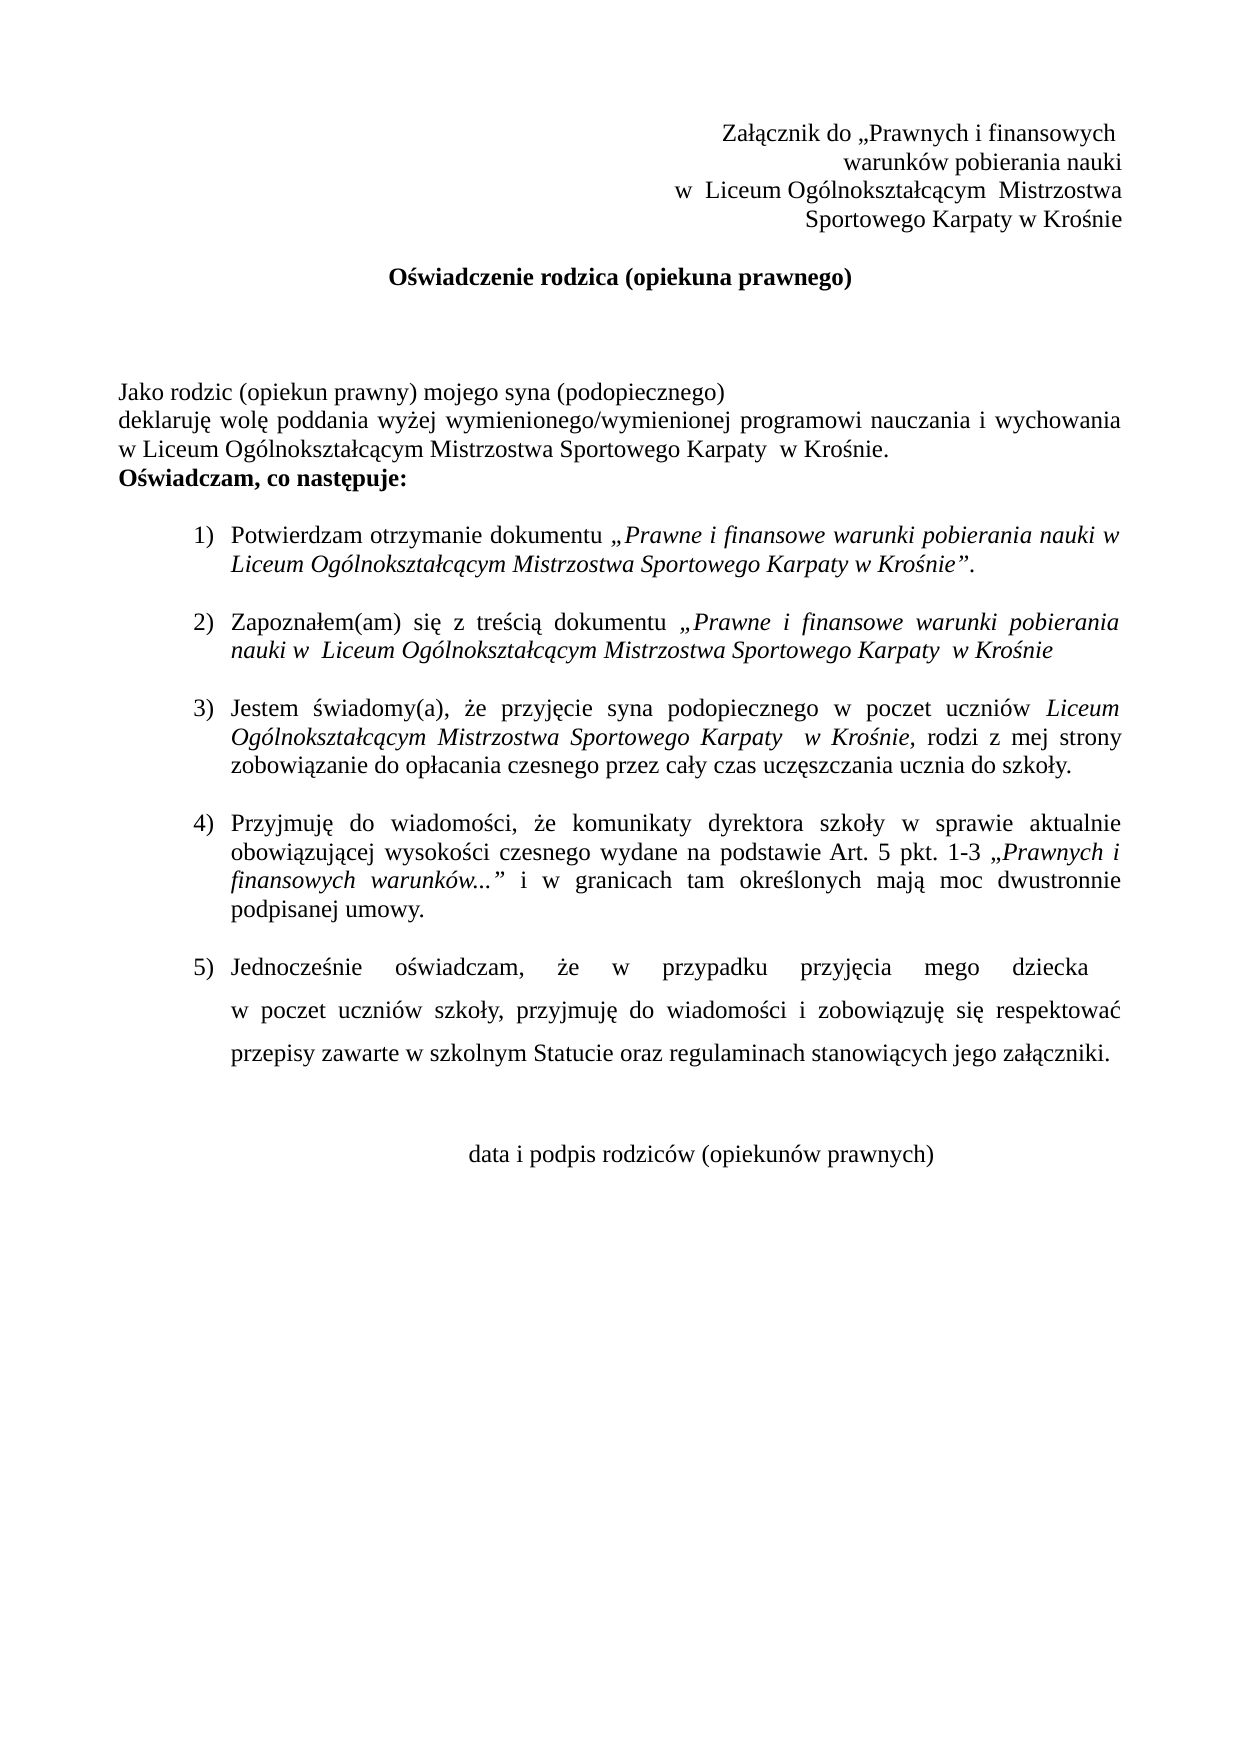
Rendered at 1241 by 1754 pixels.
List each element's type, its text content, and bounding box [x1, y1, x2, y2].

list Przyjmuję do wiadomości, że komunikaty dyrektora szkoły w sprawie aktualnie obowiązującej wysokości czesnego wydane na podstawie Art. 5 pkt. 1-3 „Prawnych i finansowych warunków...” i w granicach tam określonych mają moc dwustronnie podpisanej umowy. [193, 808, 1122, 923]
text data i podpis rodziców (opiekunów prawnych) [118, 1139, 1122, 1167]
text Sportowego Karpaty w Krośnie [118, 204, 1122, 233]
text Oświadczam, co następuje: [118, 463, 1122, 492]
list Jestem świadomy(a), że przyjęcie syna podopiecznego w poczet uczniów Liceum Ogólnokształcącym Mistrzostwa Sportowego Karpaty w Krośnie, rodzi z mej strony zobowiązanie do opłacania czesnego przez cały czas uczęszczania ucznia do szkoły. [193, 693, 1122, 779]
text w Liceum Ogólnokształcącym Mistrzostwa [118, 176, 1122, 204]
list Potwierdzam otrzymanie dokumentu „Prawne i finansowe warunki pobierania nauki w Liceum Ogólnokształcącym Mistrzostwa Sportowego Karpaty w Krośnie”. [193, 521, 1122, 578]
text deklaruję wolę poddania wyżej wymienionego/wymienionej programowi nauczania i wychowania w Liceum Ogólnokształcącym Mistrzostwa Sportowego Karpaty w Krośnie. [118, 406, 1122, 463]
text Załącznik do „Prawnych i finansowych [118, 118, 1122, 147]
list Zapoznałem(am) się z treścią dokumentu „Prawne i finansowe warunki pobierania nauki w Liceum Ogólnokształcącym Mistrzostwa Sportowego Karpaty w Krośnie [193, 607, 1122, 664]
text Jako rodzic (opiekun prawny) mojego syna (podopiecznego) [118, 377, 1122, 406]
text warunków pobierania nauki [118, 147, 1122, 176]
text Oświadczenie rodzica (opiekuna prawnego) [118, 262, 1122, 291]
list Jednocześnie oświadczam, że w przypadku przyjęcia mego dziecka w poczet uczniów szkoły, przyjmuję do wiadomości i zobowiązuję się respektować przepisy zawarte w szkolnym Statucie oraz regulaminach stanowiących jego załączniki. [193, 952, 1122, 1067]
